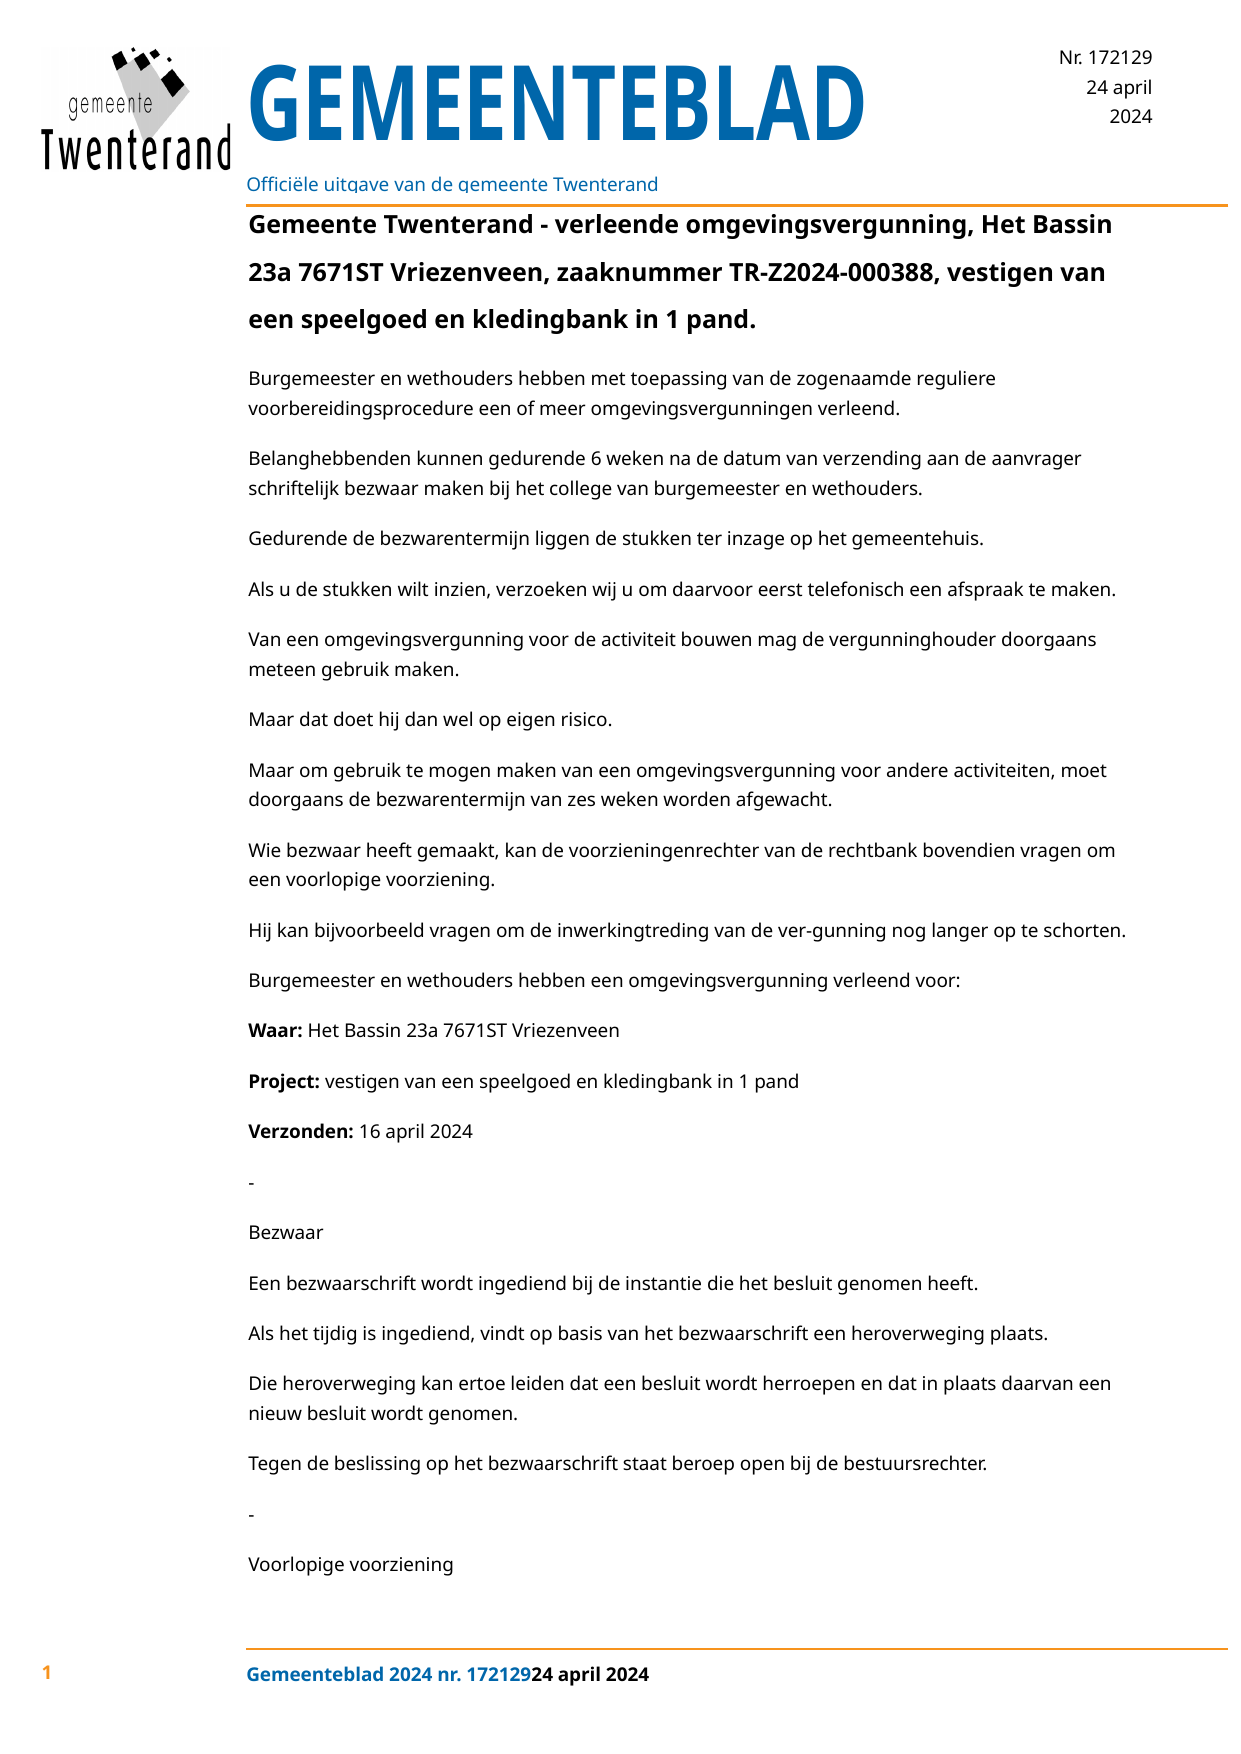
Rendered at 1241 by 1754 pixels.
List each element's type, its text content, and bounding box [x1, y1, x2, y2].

text Verzonden: 16 april 2024 [248, 1118, 1152, 1144]
text Gemeente Twenterand - verleende omgevingsvergunning, Het Bassin 23a 7671ST Vriezenveen, zaaknummer TR-Z2024-000388, vestigen van een speelgoed en kledingbank in 1 pand. [248, 207, 1152, 336]
text Belanghebbenden kunnen gedurende 6 weken na de datum van verzending aan de aanvrager schriftelijk bezwaar maken bij het college van burgemeester en wethouders. [248, 446, 1152, 501]
text Hij kan bijvoorbeeld vragen om de inwerkingtreding van de ver-gunning nog langer op te schorten. [248, 917, 1152, 942]
text Voorlopige voorziening [248, 1551, 1152, 1577]
text Burgemeester en wethouders hebben met toepassing van de zogenaamde reguliere voorbereidingsprocedure een of meer omgevingsvergunningen verleend. [248, 366, 1152, 421]
text - [248, 1501, 1152, 1527]
text Maar om gebruik te mogen maken van een omgevingsvergunning voor andere activiteiten, moet doorgaans de bezwarentermijn van zes weken worden afgewacht. [248, 757, 1152, 812]
text Wie bezwaar heeft gemaakt, kan de voorzieningenrechter van de rechtbank bovendien vragen om een voorlopige voorziening. [248, 837, 1152, 892]
text Burgemeester en wethouders hebben een omgevingsvergunning verleend voor: [248, 967, 1152, 993]
text Waar: Het Bassin 23a 7671ST Vriezenveen [248, 1018, 1152, 1043]
text Als u de stukken wilt inzien, verzoeken wij u om daarvoor eerst telefonisch een afspraak te maken. [248, 576, 1152, 602]
text Als het tijdig is ingediend, vindt op basis van het bezwaarschrift een heroverweging plaats. [248, 1320, 1152, 1346]
text Een bezwaarschrift wordt ingediend bij de instantie die het besluit genomen heeft. [248, 1270, 1152, 1295]
text Maar dat doet hij dan wel op eigen risico. [248, 706, 1152, 732]
text Project: vestigen van een speelgoed en kledingbank in 1 pand [248, 1068, 1152, 1094]
text Gedurende de bezwarentermijn liggen de stukken ter inzage op het gemeentehuis. [248, 526, 1152, 551]
picture [41, 47, 231, 172]
text - [248, 1169, 1152, 1194]
text Bezwaar [248, 1219, 1152, 1245]
text Die heroverweging kan ertoe leiden dat een besluit wordt herroepen en dat in plaats daarvan een nieuw besluit wordt genomen. [248, 1371, 1152, 1426]
text Tegen de beslissing op het bezwaarschrift staat beroep open bij de bestuursrechter. [248, 1451, 1152, 1476]
text Van een omgevingsvergunning voor de activiteit bouwen mag de vergunninghouder doorgaans meteen gebruik maken. [248, 626, 1152, 682]
